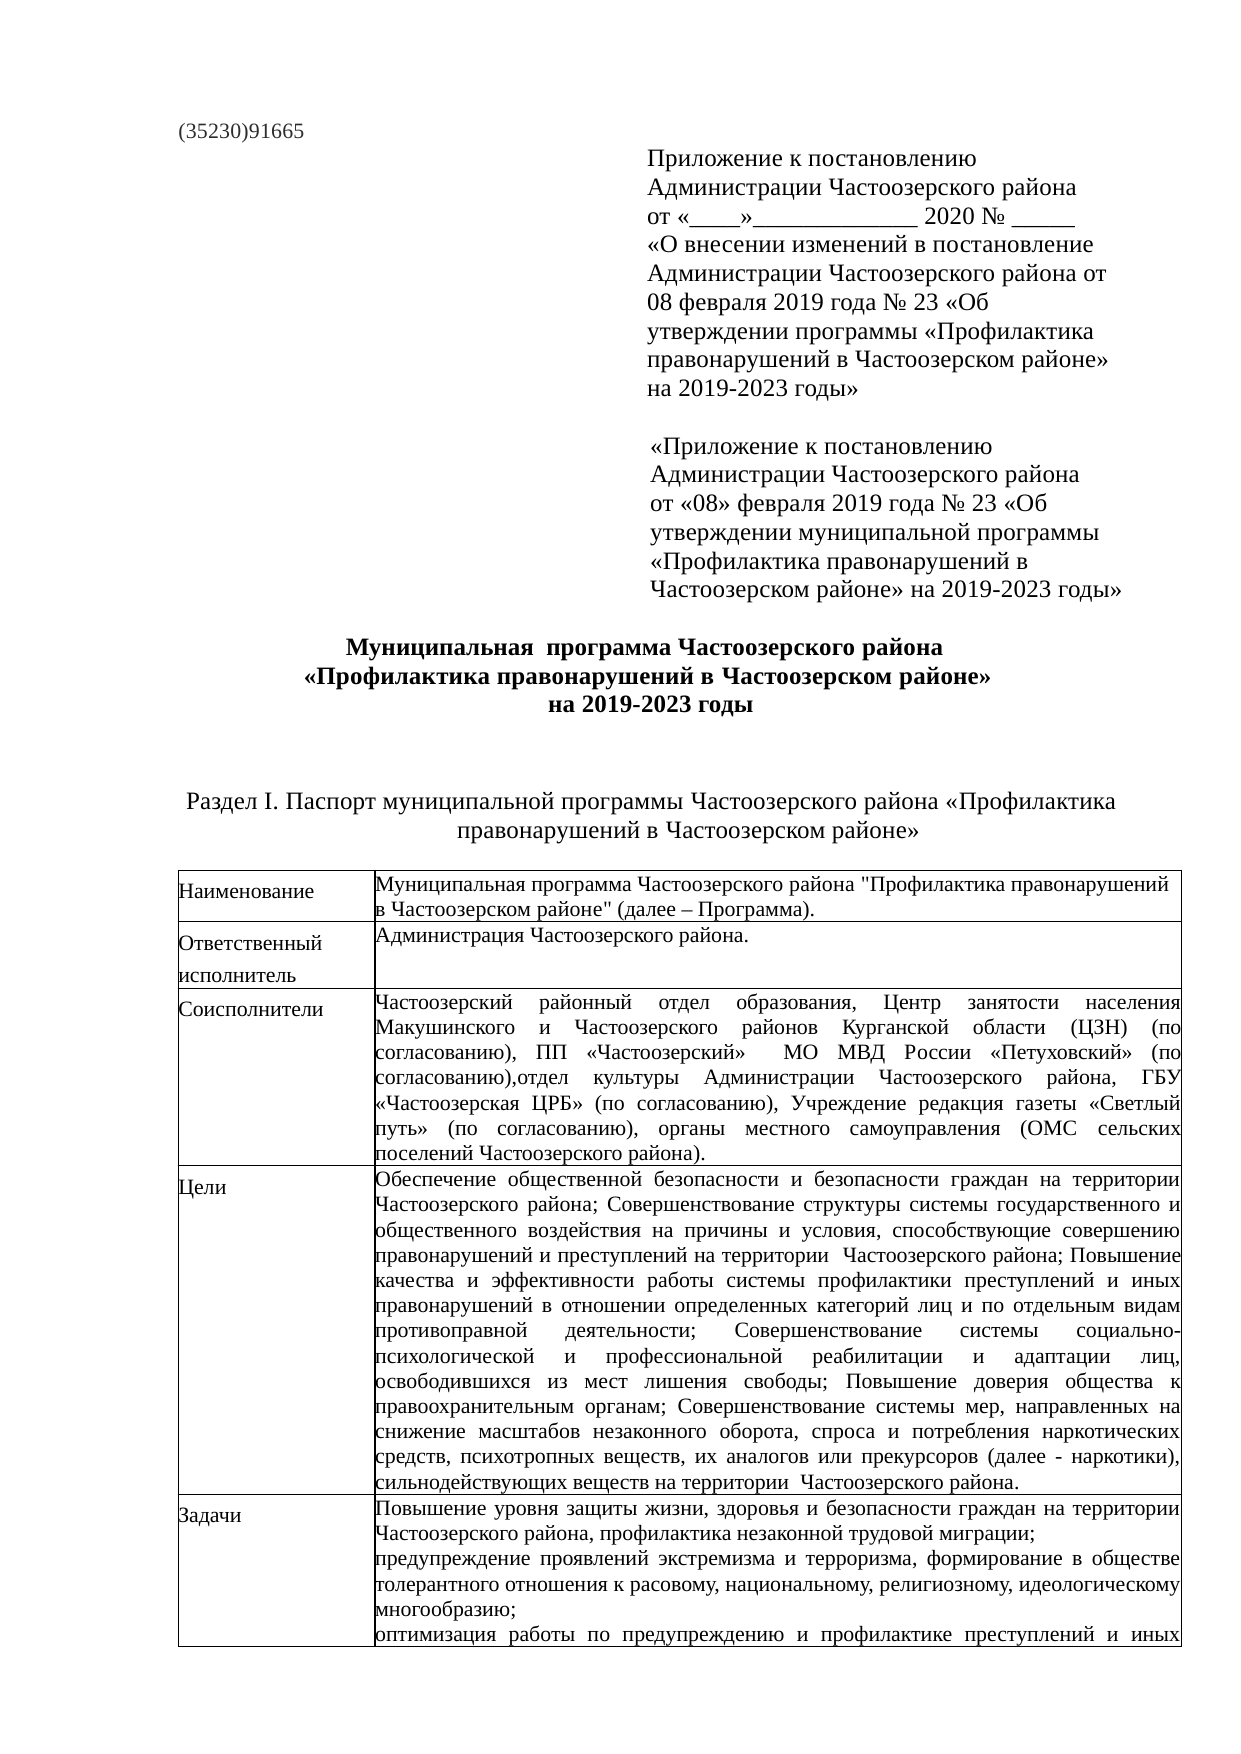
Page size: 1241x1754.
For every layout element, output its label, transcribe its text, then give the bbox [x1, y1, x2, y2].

text «О внесении изменений в постановление Администрации Частоозерского района от 08 февраля 2019 года № 23 «Об утверждении программы «Профилактика правонарушений в Частоозерском районе» на 2019-2023 годы» [647, 229, 1123, 402]
text от «08» февраля 2019 года № 23 «Об утверждении муниципальной программы «Профилактика правонарушений в Частоозерском районе» на 2019-2023 годы» [650, 488, 1123, 603]
text на 2019-2023 годы [178, 689, 1123, 718]
table_cell Соисполнители [179, 989, 374, 1165]
text Администрации Частоозерского района [650, 459, 1123, 488]
table_cell Повышение уровня защиты жизни, здоровья и безопасности граждан на территории Частоозерского района, профилактика незаконной трудовой миграции; предупреждение проявлений экстремизма и терроризма, формирование в обществе толерантного отношения к расовому, национальному, религиозному, идеологическому многообразию; оптимизация работы по предупреждению и профилактике преступлений и иных [376, 1495, 1181, 1646]
table_cell Цели [179, 1166, 374, 1494]
text Приложение к постановлению [647, 143, 1123, 172]
text (35230)91665 [178, 118, 1123, 143]
text от «____»_____________ 2020 № _____ [647, 201, 1123, 229]
table_cell Ответственный исполнитель [179, 922, 374, 988]
table_cell Задачи [179, 1495, 374, 1646]
subtitle Раздел I. Паспорт муниципальной программы Частоозерского района «Профилактика правонарушений в Частоозерском районе» [178, 786, 1123, 844]
table_cell Наименование [179, 871, 374, 921]
text Администрации Частоозерского района [647, 172, 1123, 201]
table_cell Обеспечение общественной безопасности и безопасности граждан на территории Частоозерского района; Совершенствование структуры системы государственного и общественного воздействия на причины и условия, способствующие совершению правонарушений и преступлений на территории Частоозерского района; Повышение качества и эффективности работы системы профилактики преступлений и иных правонарушений в отношении определенных категорий лиц и по отдельным видам противоправной деятельности; Совершенствование системы социально-психологической и профессиональной реабилитации и адаптации лиц, освободившихся из мест лишения свободы; Повышение доверия общества к правоохранительным органам; Совершенствование системы мер, направленных на снижение масштабов незаконного оборота, спроса и потребления наркотических средств, психотропных веществ, их аналогов или прекурсоров (далее - наркотики), сильнодействующих веществ на территории Частоозерского района. [376, 1166, 1181, 1494]
table_cell Муниципальная программа Частоозерского района "Профилактика правонарушений в Частоозерском районе" (далее – Программа). [376, 871, 1181, 921]
table_cell Администрация Частоозерского района. [376, 922, 1181, 988]
text «Приложение к постановлению [650, 431, 1123, 459]
table_cell Частоозерский районный отдел образования, Центр занятости населения Макушинского и Частоозерского районов Курганской области (ЦЗН) (по согласованию), ПП «Частоозерский» МО МВД России «Петуховский» (по согласованию),отдел культуры Администрации Частоозерского района, ГБУ «Частоозерская ЦРБ» (по согласованию), Учреждение редакция газеты «Светлый путь» (по согласованию), органы местного самоуправления (ОМС сельских поселений Частоозерского района). [376, 989, 1181, 1165]
text «Профилактика правонарушений в Частоозерском районе» [178, 661, 1123, 689]
text Муниципальная программа Частоозерского района [178, 632, 1123, 661]
